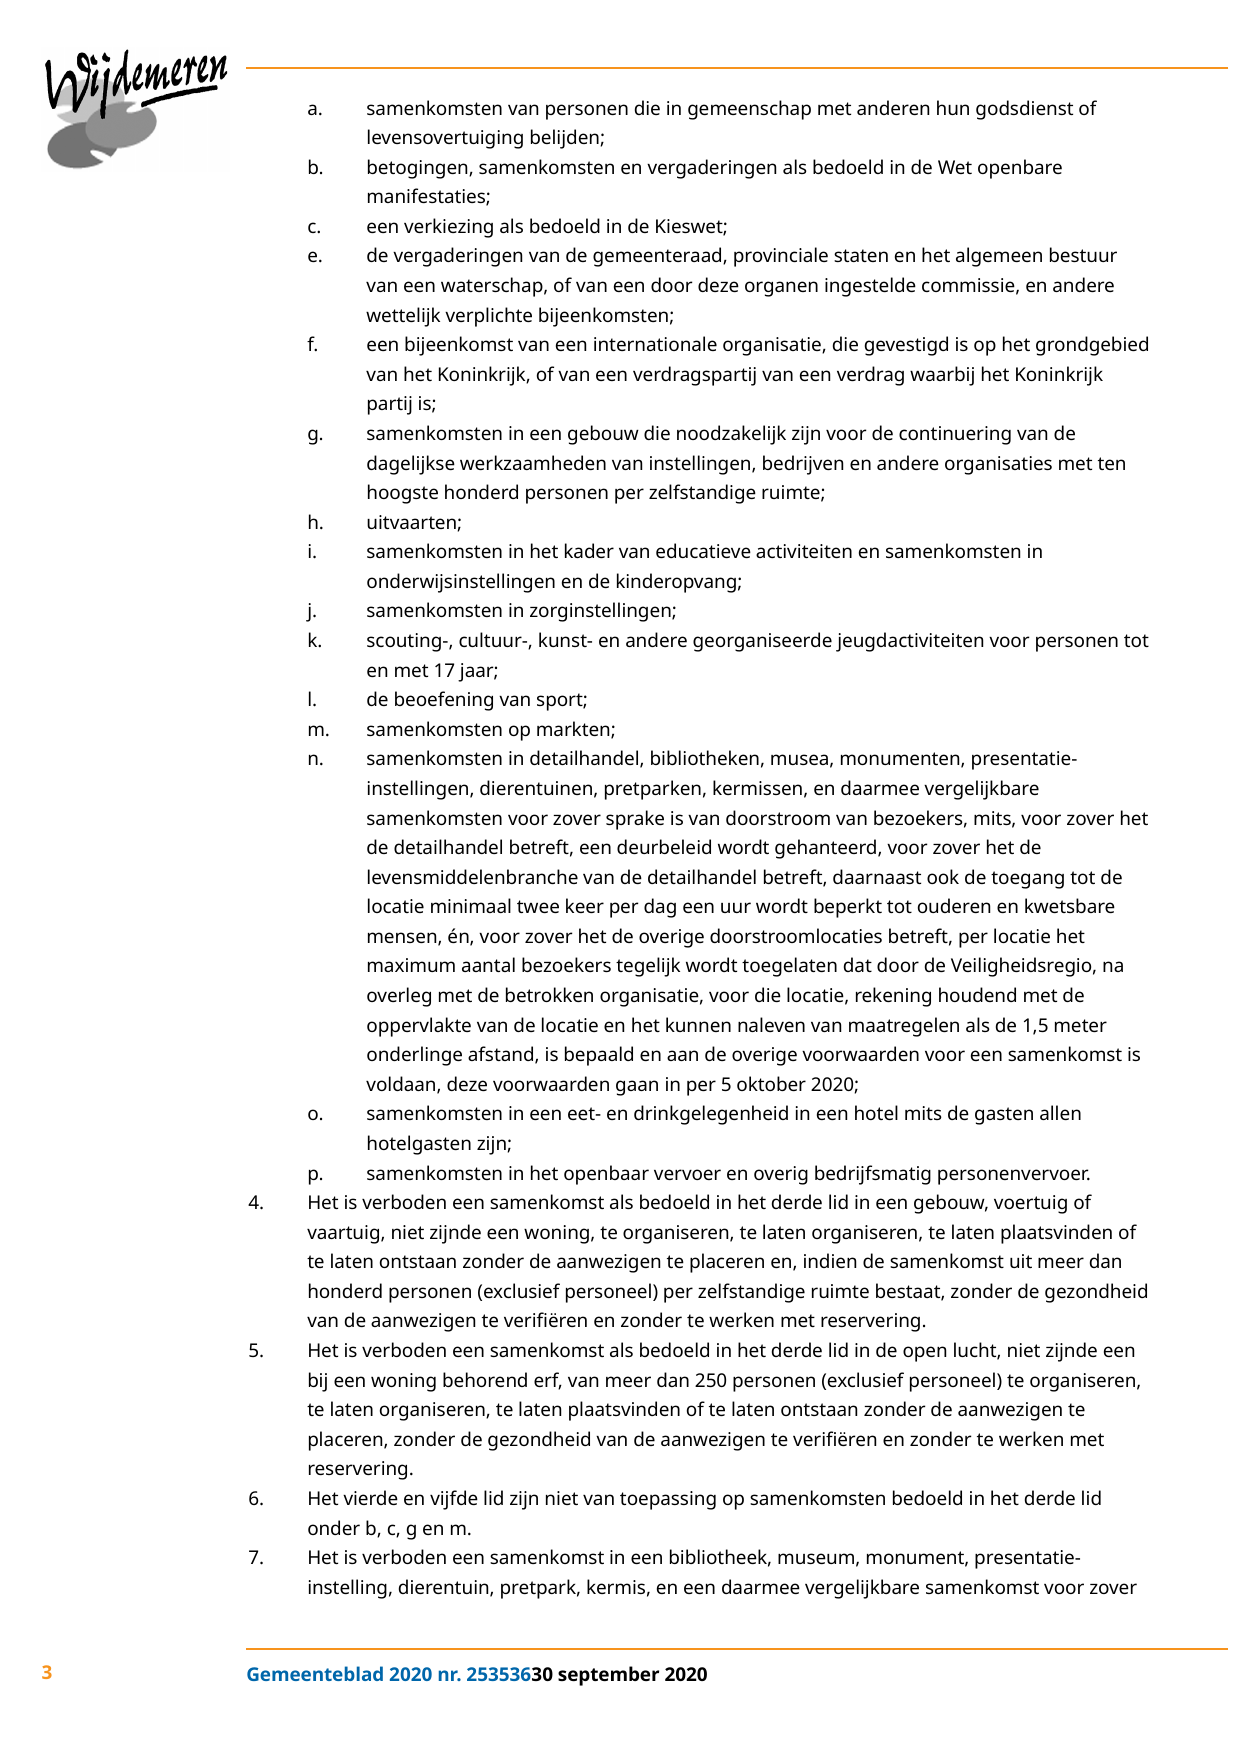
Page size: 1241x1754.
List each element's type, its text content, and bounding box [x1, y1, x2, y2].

list uitvaarten; [307, 509, 1152, 535]
list samenkomsten van personen die in gemeenschap met anderen hun godsdienst of levensovertuiging belijden; [307, 95, 1152, 150]
list een verkiezing als bedoeld in de Kieswet; [307, 213, 1152, 239]
list betogingen, samenkomsten en vergaderingen als bedoeld in de Wet openbare manifestaties; [307, 154, 1152, 209]
list samenkomsten in het kader van educatieve activiteiten en samenkomsten in onderwijsinstellingen en de kinderopvang; [307, 538, 1152, 594]
list samenkomsten op markten; [307, 716, 1152, 742]
list Het vierde en vijfde lid zijn niet van toepassing op samenkomsten bedoeld in het derde lid onder b, c, g en m. [248, 1485, 1152, 1541]
list Het is verboden een samenkomst als bedoeld in het derde lid in de open lucht, niet zijnde een bij een woning behorend erf, van meer dan 250 personen (exclusief personeel) te organiseren, te laten organiseren, te laten plaatsvinden of te laten ontstaan zonder de aanwezigen te placeren, zonder de gezondheid van de aanwezigen te verifiëren en zonder te werken met reservering. [248, 1337, 1152, 1481]
list samenkomsten in een gebouw die noodzakelijk zijn voor de continuering van de dagelijkse werkzaamheden van instellingen, bedrijven en andere organisaties met ten hoogste honderd personen per zelfstandige ruimte; [307, 420, 1152, 505]
list de vergaderingen van de gemeenteraad, provinciale staten en het algemeen bestuur van een waterschap, of van een door deze organen ingestelde commissie, en andere wettelijk verplichte bijeenkomsten; [307, 243, 1152, 328]
list samenkomsten in zorginstellingen; [307, 598, 1152, 623]
list samenkomsten in een eet- en drinkgelegenheid in een hotel mits de gasten allen hotelgasten zijn; [307, 1101, 1152, 1156]
list scouting-, cultuur-, kunst- en andere georganiseerde jeugdactiviteiten voor personen tot en met 17 jaar; [307, 627, 1152, 683]
list de beoefening van sport; [307, 686, 1152, 712]
list Het is verboden een samenkomst in een bibliotheek, museum, monument, presentatie-instelling, dierentuin, pretpark, kermis, en een daarmee vergelijkbare samenkomst voor zover [248, 1544, 1152, 1600]
picture [41, 47, 231, 172]
list een bijeenkomst van een internationale organisatie, die gevestigd is op het grondgebied van het Koninkrijk, of van een verdragspartij van een verdrag waarbij het Koninkrijk partij is; [307, 331, 1152, 416]
list samenkomsten in het openbaar vervoer en overig bedrijfsmatig personenvervoer. [307, 1160, 1152, 1186]
list Het is verboden een samenkomst als bedoeld in het derde lid in een gebouw, voertuig of vaartuig, niet zijnde een woning, te organiseren, te laten organiseren, te laten plaatsvinden of te laten ontstaan zonder de aanwezigen te placeren en, indien de samenkomst uit meer dan honderd personen (exclusief personeel) per zelfstandige ruimte bestaat, zonder de gezondheid van de aanwezigen te verifiëren en zonder te werken met reservering. [248, 1189, 1152, 1333]
list samenkomsten in detailhandel, bibliotheken, musea, monumenten, presentatie-instellingen, dierentuinen, pretparken, kermissen, en daarmee vergelijkbare samenkomsten voor zover sprake is van doorstroom van bezoekers, mits, voor zover het de detailhandel betreft, een deurbeleid wordt gehanteerd, voor zover het de levensmiddelenbranche van de detailhandel betreft, daarnaast ook de toegang tot de locatie minimaal twee keer per dag een uur wordt beperkt tot ouderen en kwetsbare mensen, én, voor zover het de overige doorstroomlocaties betreft, per locatie het maximum aantal bezoekers tegelijk wordt toegelaten dat door de Veiligheidsregio, na overleg met de betrokken organisatie, voor die locatie, rekening houdend met de oppervlakte van de locatie en het kunnen naleven van maatregelen als de 1,5 meter onderlinge afstand, is bepaald en aan de overige voorwaarden voor een samenkomst is voldaan, deze voorwaarden gaan in per 5 oktober 2020; [307, 746, 1152, 1097]
